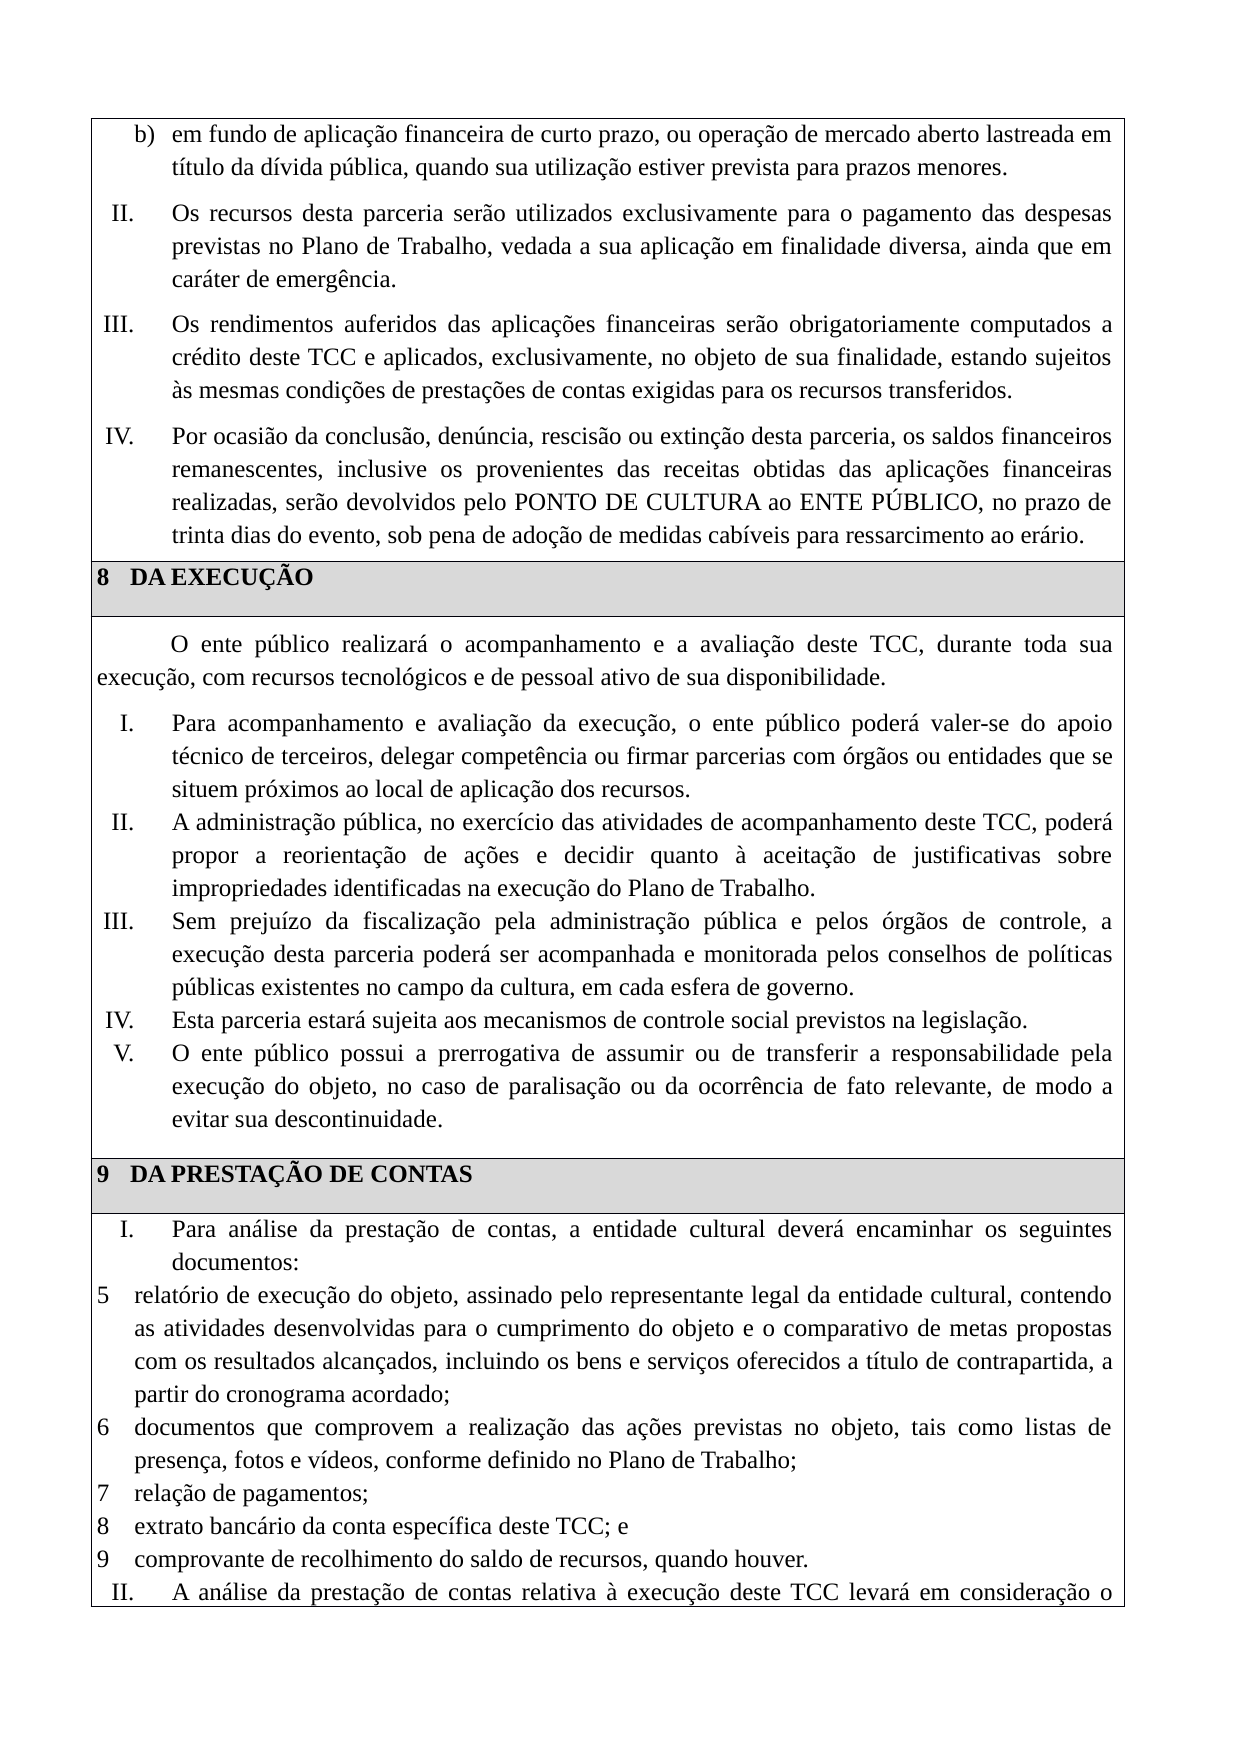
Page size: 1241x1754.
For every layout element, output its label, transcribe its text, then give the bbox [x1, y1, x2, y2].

table_cell O ente público realizará o acompanhamento e a avaliação deste TCC, durante toda sua execução, com recursos tecnológicos e de pessoal ativo de sua disponibilidade. Para acompanhamento e avaliação da execução, o ente público poderá valer-se do apoio técnico de terceiros, delegar competência ou firmar parcerias com órgãos ou entidades que se situem próximos ao local de aplicação dos recursos. A administração pública, no exercício das atividades de acompanhamento deste TCC, poderá propor a reorientação de ações e decidir quanto à aceitação de justificativas sobre impropriedades identificadas na execução do Plano de Trabalho. Sem prejuízo da fiscalização pela administração pública e pelos órgãos de controle, a execução desta parceria poderá ser acompanhada e monitorada pelos conselhos de políticas públicas existentes no campo da cultura, em cada esfera de governo. Esta parceria estará sujeita aos mecanismos de controle social previstos na legislação. O ente público possui a prerrogativa de assumir ou de transferir a responsabilidade pela execução do objeto, no caso de paralisação ou da ocorrência de fato relevante, de modo a evitar sua descontinuidade. [92, 617, 1124, 1158]
table_cell Os recursos referentes ao presente TCC, desembolsados pelo ENTE PÚBLICO, serão depositados e geridos em conta específica de instituição financeira indicada pelo concedente, na Agência XXXXX - Banco XXXXX, na cidade de XXXXX/XX (UF), em conformidade com os prazos estabelecidos no Cronograma de Desembolso do Plano de Trabalho. Os recursos depositados nesta conta bancária específica, enquanto não empregados na sua finalidade, serão obrigatoriamente aplicados: em caderneta de poupança, se a previsão de seu uso for igual ou superior a um mês; ou em fundo de aplicação financeira de curto prazo, ou operação de mercado aberto lastreada em título da dívida pública, quando sua utilização estiver prevista para prazos menores. Os recursos desta parceria serão utilizados exclusivamente para o pagamento das despesas previstas no Plano de Trabalho, vedada a sua aplicação em finalidade diversa, ainda que em caráter de emergência. Os rendimentos auferidos das aplicações financeiras serão obrigatoriamente computados a crédito deste TCC e aplicados, exclusivamente, no objeto de sua finalidade, estando sujeitos às mesmas condições de prestações de contas exigidas para os recursos transferidos. Por ocasião da conclusão, denúncia, rescisão ou extinção desta parceria, os saldos financeiros remanescentes, inclusive os provenientes das receitas obtidas das aplicações financeiras realizadas, serão devolvidos pelo PONTO DE CULTURA ao ENTE PÚBLICO, no prazo de trinta dias do evento, sob pena de adoção de medidas cabíveis para ressarcimento ao erário. [92, 119, 1124, 561]
table_cell Para análise da prestação de contas, a entidade cultural deverá encaminhar os seguintes documentos: relatório de execução do objeto, assinado pelo representante legal da entidade cultural, contendo as atividades desenvolvidas para o cumprimento do objeto e o comparativo de metas propostas com os resultados alcançados, incluindo os bens e serviços oferecidos a título de contrapartida, a partir do cronograma acordado; documentos que comprovem a realização das ações previstas no objeto, tais como listas de presença, fotos e vídeos, conforme definido no Plano de Trabalho; relação de pagamentos; extrato bancário da conta específica deste TCC; e comprovante de recolhimento do saldo de recursos, quando houver. A análise da prestação de contas relativa à execução deste TCC levará em consideração o relatório da visita técnica in loco, quando houver, o relatório técnico de acompanhamento e avaliação, sobre a conformidade do cumprimento do objeto e os resultados alcançados durante a execução, e os documentos mencionados no inciso I, acima. O ente público deverá registrar em ato próprio a data de recebimento da prestação de contas. No caso de previsão de mais de uma parcela, o PONTO DE CULTURA deverá apresentar prestação de contas parcial no prazo máximo de 30 (trinta) dias, a contar da conclusão da execução da respectiva parcela, conforme período de execução previsto no Plano de Trabalho, para fins de monitoramento do cumprimento das metas do objeto vinculadas à parcela liberada, não se admitindo periodicidade superior a um ano. No caso de previsão de mais de uma parcela, a análise da prestação de contas parcial pelo ente público deverá observar o descrito na IN/MinC nº 01/2015. O prazo para apresentação da prestação de contas final deste TCC pela entidade cultural é de até 90 (noventa) dias após o encerramento da vigência, prazo este prorrogável, uma única vez, por até 30 (trinta) dias, desde que devidamente justificado e aprovado pelo ente público. Os documentos de comprovação do cumprimento do objeto deverão ser guardados pela entidade cultural pelo prazo de dez anos após a entrega da prestação de contas final, exceto se houver a aprovação da prestação de contas, hipótese em que poderão ser guardados pelo prazo de cinco anos após a data de aprovação. Os saldos financeiros remanescentes, inclusive os provenientes das receitas obtidas nas aplicações financeiras realizadas, não utilizados no objeto pactuado, serão devolvidos ao ente público, no prazo estabelecido para a apresentação da prestação de contas final. A autoridade competente do ente público terá o prazo de 180 (cento e oitenta) dias, contado da data do recebimento, para analisar a prestação de contas final deste TCC, com fundamento nos pareceres técnico e financeiro expedidos pelas áreas competentes, prazo este prorrogável, uma única vez, por igual período, desde que devidamente justificado pela administração pública. [92, 1214, 1124, 1606]
table_cell DA PRESTAÇÃO DE CONTAS [92, 1159, 1124, 1213]
table_cell DA EXECUÇÃO [92, 562, 1124, 616]
